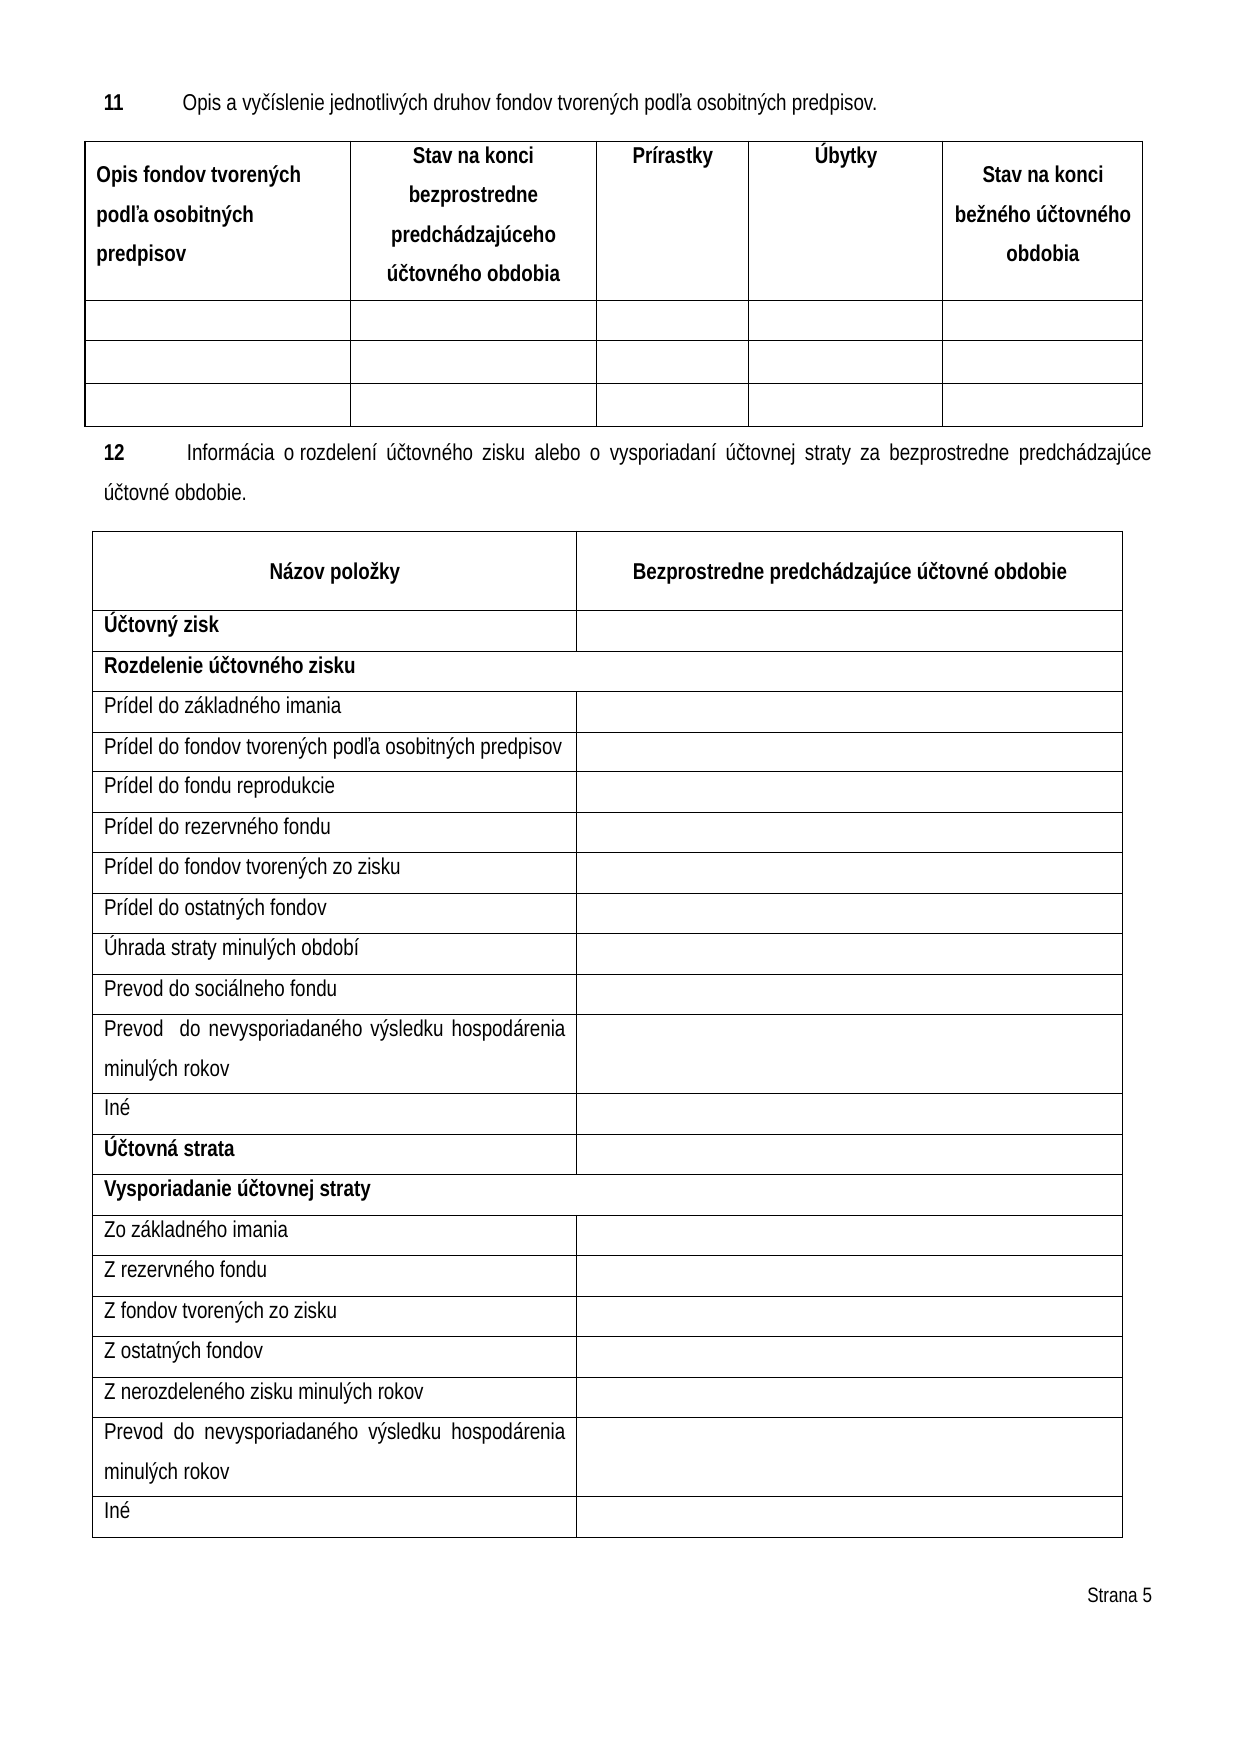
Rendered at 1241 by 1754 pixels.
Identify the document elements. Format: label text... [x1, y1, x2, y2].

table_cell [749, 384, 942, 426]
table_cell Prídel do fondu reprodukcie [93, 772, 576, 812]
table_cell [86, 301, 350, 340]
table_cell [351, 341, 596, 382]
table_cell [86, 384, 350, 426]
table_cell [577, 1135, 1122, 1174]
table_cell [577, 894, 1122, 933]
list Opis a vyčíslenie jednotlivých druhov fondov tvorených podľa osobitných predpisov. [103, 89, 1152, 115]
table_cell [577, 1216, 1122, 1255]
table_cell Vysporiadanie účtovnej straty [93, 1175, 1122, 1215]
table_cell [943, 341, 1142, 382]
table_header Bezprostredne predchádzajúce účtovné obdobie [577, 532, 1122, 610]
table_cell Z fondov tvorených zo zisku [93, 1297, 576, 1336]
table_header Opis fondov tvorených podľa osobitných predpisov [86, 142, 350, 299]
table_cell [577, 1015, 1122, 1093]
table_cell Rozdelenie účtovného zisku [93, 652, 1122, 691]
table_cell [577, 1497, 1122, 1537]
table_cell [577, 1378, 1122, 1417]
table_cell Iné [93, 1497, 576, 1537]
list Informácia o rozdelení účtovného zisku alebo o vysporiadaní účtovnej straty za bezprostredne predchádzajúce účtovné obdobie. [103, 439, 1152, 505]
table_cell [943, 384, 1142, 426]
table_header Stav na konci bežného účtovného obdobia [943, 142, 1142, 299]
table_cell [597, 341, 748, 382]
table_cell Prevod do nevysporiadaného výsledku hospodárenia minulých rokov [93, 1418, 576, 1496]
table_cell Prídel do fondov tvorených zo zisku [93, 853, 576, 893]
table_cell [577, 975, 1122, 1014]
table_cell Prídel do ostatných fondov [93, 894, 576, 933]
table_cell [577, 1094, 1122, 1134]
table_cell [749, 301, 942, 340]
table_cell [577, 1337, 1122, 1377]
table_cell [577, 934, 1122, 974]
table_cell Účtovná strata [93, 1135, 576, 1174]
table_cell [577, 813, 1122, 852]
table_cell Prídel do rezervného fondu [93, 813, 576, 852]
table_cell Z ostatných fondov [93, 1337, 576, 1377]
table_cell [577, 772, 1122, 812]
table_cell Prídel do fondov tvorených podľa osobitných predpisov [93, 733, 576, 771]
table_cell Zo základného imania [93, 1216, 576, 1255]
table_cell Prevod do nevysporiadaného výsledku hospodárenia minulých rokov [93, 1015, 576, 1093]
table_cell [577, 692, 1122, 732]
table_cell [351, 301, 596, 340]
table_cell Z nerozdeleného zisku minulých rokov [93, 1378, 576, 1417]
table_cell [351, 384, 596, 426]
table_cell [749, 341, 942, 382]
table_cell [577, 1418, 1122, 1496]
table_cell Iné [93, 1094, 576, 1134]
table_cell [597, 384, 748, 426]
table_cell [943, 301, 1142, 340]
table_cell Prevod do sociálneho fondu [93, 975, 576, 1014]
table_header Prírastky [597, 142, 748, 299]
table_header Stav na konci bezprostredne predchádzajúceho účtovného obdobia [351, 142, 596, 299]
table_cell [577, 1297, 1122, 1336]
table_cell Prídel do základného imania [93, 692, 576, 732]
table_cell Z rezervného fondu [93, 1256, 576, 1296]
table_header Názov položky [93, 532, 576, 610]
table_header Úbytky [749, 142, 942, 299]
table_cell [577, 1256, 1122, 1296]
table_cell Účtovný zisk [93, 611, 576, 651]
table_cell Úhrada straty minulých období [93, 934, 576, 974]
table_cell [577, 611, 1122, 651]
table_cell [577, 733, 1122, 771]
table_cell [86, 341, 350, 382]
table_cell [577, 853, 1122, 893]
table_cell [597, 301, 748, 340]
